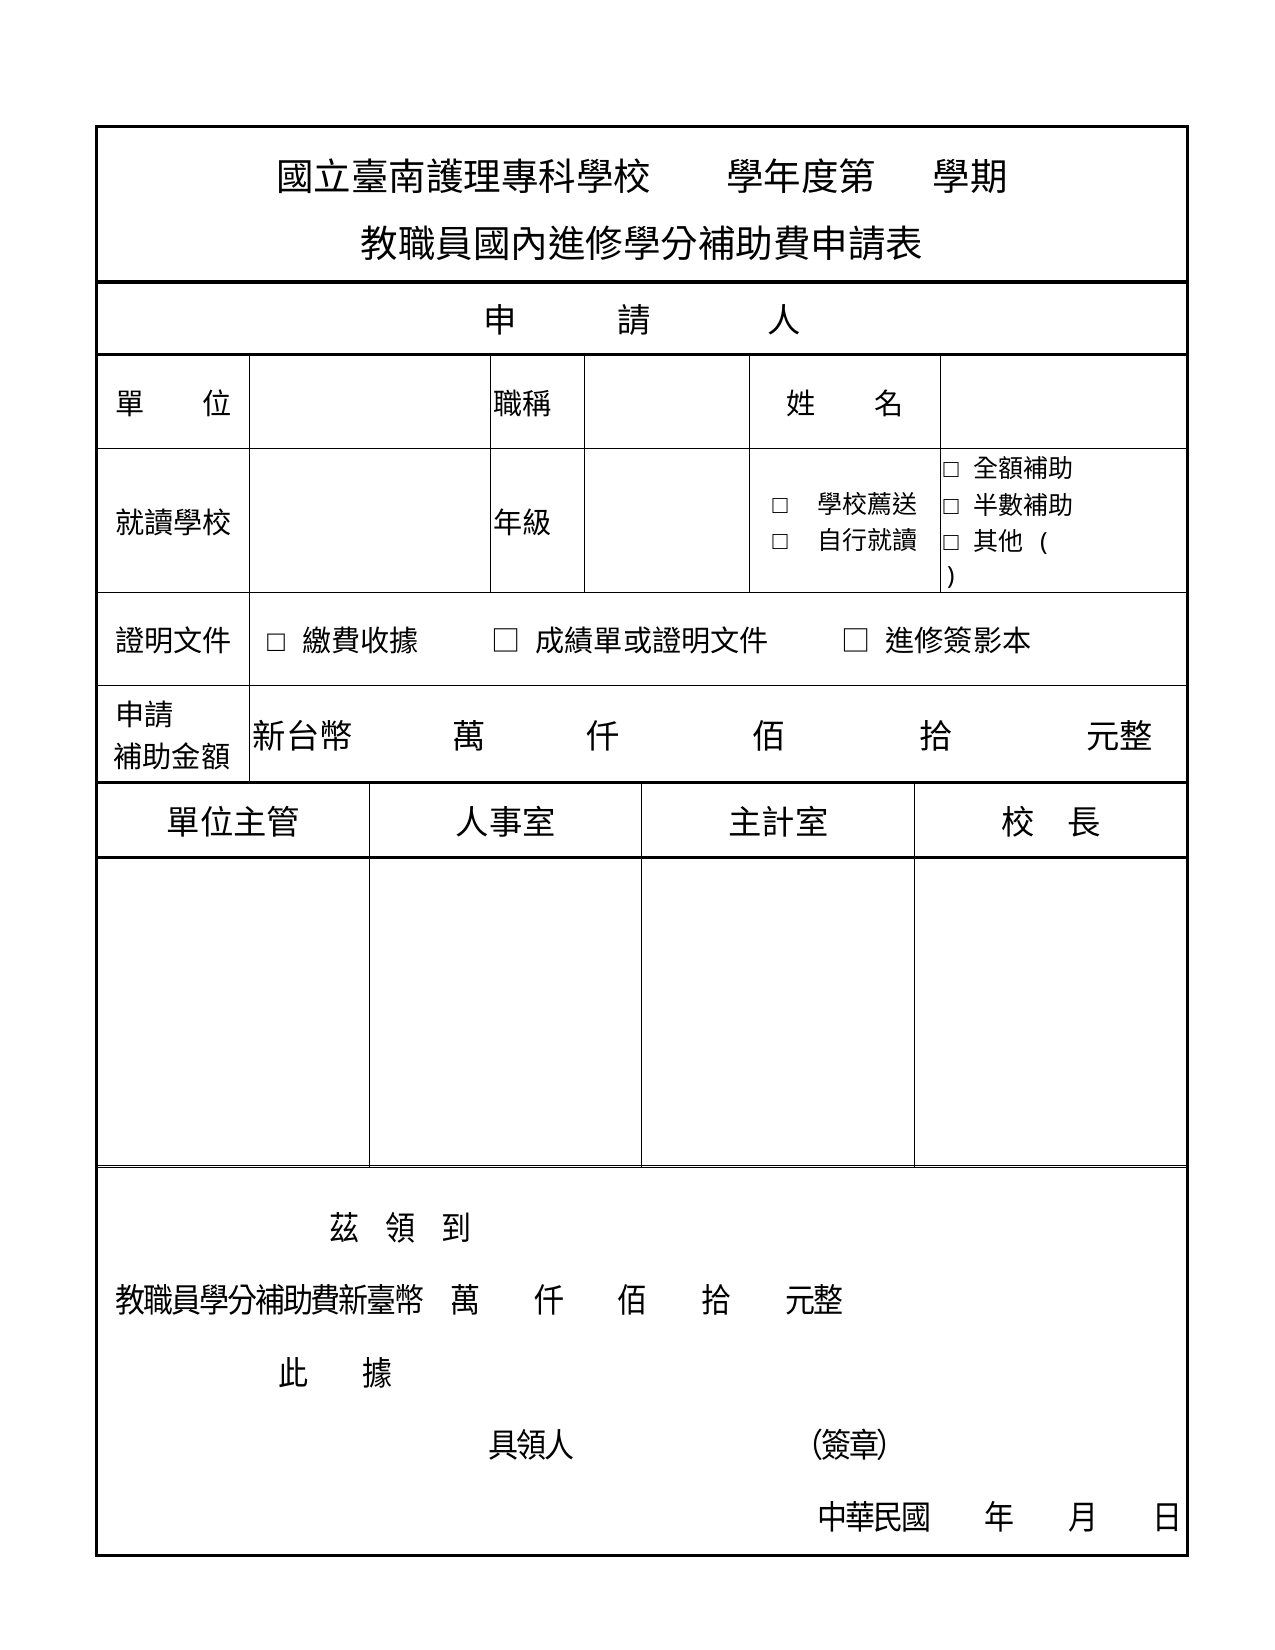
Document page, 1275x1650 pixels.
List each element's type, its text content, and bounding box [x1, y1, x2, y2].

table_cell 申請 補助金額 [98, 686, 249, 781]
table_cell 新台幣 萬 仟 佰 拾 元整 [250, 686, 1186, 781]
table_cell 申 請 人 [98, 284, 1186, 352]
table_cell 人事室 [370, 784, 641, 856]
table_cell [585, 449, 749, 592]
table_cell □ 學校薦送 □ 自行就讀 [750, 449, 940, 592]
table_cell 年級 [491, 449, 584, 592]
table_cell [642, 859, 914, 1165]
table_cell 主計室 [642, 784, 914, 856]
table_cell [370, 859, 641, 1165]
table_cell [250, 449, 490, 592]
table_cell [585, 356, 749, 448]
table_cell □ 全額補助 □ 半數補助 □ 其他 ( ) [941, 449, 1186, 592]
table_cell [941, 356, 1186, 448]
table_cell [98, 859, 369, 1165]
table_cell 證明文件 [98, 593, 249, 685]
table_cell 茲 領 到 教職員學分補助費新臺幣 萬 仟 佰 拾 元整 此 據 具領人 （簽章） 中華民國 年 月 日 [98, 1168, 1186, 1554]
table_cell [915, 859, 1186, 1165]
table_header 國立臺南護理專科學校 學年度第 學期 教職員國內進修學分補助費申請表 [98, 128, 1186, 280]
table_cell 姓 名 [750, 356, 940, 448]
table_cell □ 繳費收據 □ 成績單或證明文件 □ 進修簽影本 [250, 593, 1186, 685]
table_cell 校 長 [915, 784, 1186, 856]
table_cell 職稱 [491, 356, 584, 448]
table_cell 單 位 [98, 356, 249, 448]
table_cell 單位主管 [98, 784, 369, 856]
table_cell [250, 356, 490, 448]
table_cell 就讀學校 [98, 449, 249, 592]
